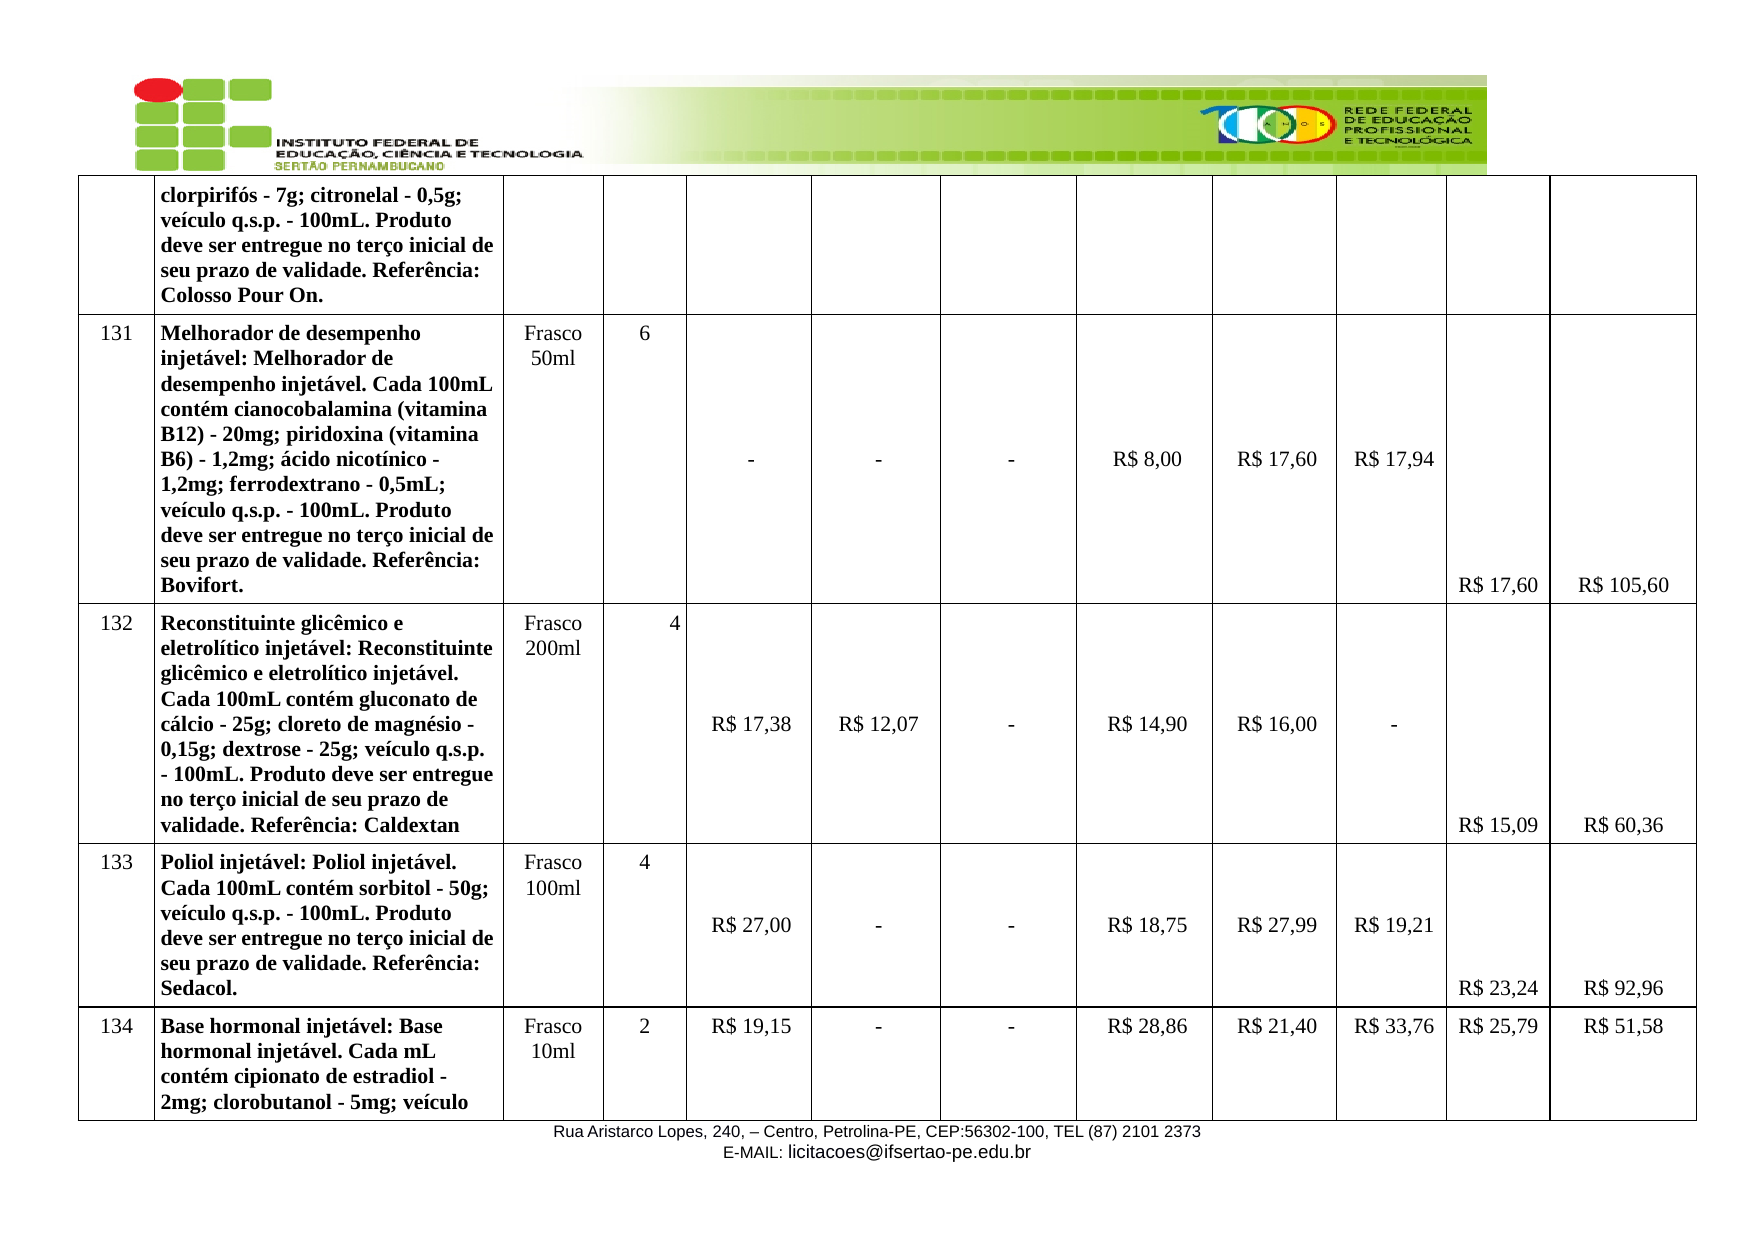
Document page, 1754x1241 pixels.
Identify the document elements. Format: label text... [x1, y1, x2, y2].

table_cell Poliol injetável: Poliol injetável. Cada 100mL contém sorbitol - 50g; veículo q.s.p. - 100mL. Produto deve ser entregue no terço inicial de seu prazo de validade. Referência: Sedacol. [155, 844, 503, 1006]
table_cell [1213, 176, 1336, 313]
table_cell Base hormonal injetável: Base hormonal injetável. Cada mL contém cipionato de estradiol - 2mg; clorobutanol - 5mg; veículo [155, 1008, 503, 1120]
table_cell - [941, 604, 1076, 843]
table_cell [1551, 176, 1696, 313]
table_cell [1077, 176, 1212, 313]
table_cell R$ 18,75 [1077, 844, 1212, 1006]
table_cell [1447, 176, 1549, 313]
table_cell R$ 23,24 [1447, 844, 1549, 1006]
table_cell R$ 28,86 [1077, 1008, 1212, 1120]
table_cell - [1337, 604, 1446, 843]
table_cell 4 [604, 844, 686, 1006]
table_cell Frasco 50ml [504, 315, 603, 603]
table_cell 132 [79, 604, 154, 843]
table_cell R$ 21,40 [1213, 1008, 1336, 1120]
table_cell R$ 17,60 [1213, 315, 1336, 603]
table_cell [604, 176, 686, 313]
table_cell - [687, 315, 811, 603]
table_cell Frasco 200ml [504, 604, 603, 843]
table_cell [812, 176, 940, 313]
table_cell [687, 176, 811, 313]
table_cell - [812, 315, 940, 603]
table_cell R$ 19,21 [1337, 844, 1446, 1006]
table_cell 131 [79, 315, 154, 603]
table_cell R$ 17,38 [687, 604, 811, 843]
table_cell R$ 17,94 [1337, 315, 1446, 603]
table_cell R$ 25,79 [1447, 1008, 1549, 1120]
table_cell R$ 16,00 [1213, 604, 1336, 843]
table_cell R$ 19,15 [687, 1008, 811, 1120]
table_cell 2 [604, 1008, 686, 1120]
table_cell 133 [79, 844, 154, 1006]
table_cell clorpirifós - 7g; citronelal - 0,5g; veículo q.s.p. - 100mL. Produto deve ser entregue no terço inicial de seu prazo de validade. Referência: Colosso Pour On. [155, 176, 503, 313]
table_cell R$ 14,90 [1077, 604, 1212, 843]
table_cell Melhorador de desempenho injetável: Melhorador de desempenho injetável. Cada 100mL contém cianocobalamina (vitamina B12) - 20mg; piridoxina (vitamina B6) - 1,2mg; ácido nicotínico - 1,2mg; ferrodextrano - 0,5mL; veículo q.s.p. - 100mL. Produto deve ser entregue no terço inicial de seu prazo de validade. Referência: Bovifort. [155, 315, 503, 603]
table_cell R$ 8,00 [1077, 315, 1212, 603]
table_cell Reconstituinte glicêmico e eletrolítico injetável: Reconstituinte glicêmico e eletrolítico injetável. Cada 100mL contém gluconato de cálcio - 25g; cloreto de magnésio - 0,15g; dextrose - 25g; veículo q.s.p. - 100mL. Produto deve ser entregue no terço inicial de seu prazo de validade. Referência: Caldextan [155, 604, 503, 843]
table_cell R$ 33,76 [1337, 1008, 1446, 1120]
table_cell - [812, 1008, 940, 1120]
table_cell Frasco 10ml [504, 1008, 603, 1120]
table_cell R$ 27,99 [1213, 844, 1336, 1006]
table_cell Frasco 100ml [504, 844, 603, 1006]
table_cell - [941, 844, 1076, 1006]
table_cell R$ 27,00 [687, 844, 811, 1006]
table_cell R$ 92,96 [1551, 844, 1696, 1006]
table_cell - [941, 1008, 1076, 1120]
table_cell R$ 15,09 [1447, 604, 1549, 843]
table_cell [1337, 176, 1446, 313]
table_cell 4 [604, 604, 686, 843]
table_cell R$ 51,58 [1551, 1008, 1696, 1120]
table_cell R$ 12,07 [812, 604, 940, 843]
table_cell 134 [79, 1008, 154, 1120]
table_cell [941, 176, 1076, 313]
table_cell - [812, 844, 940, 1006]
table_cell [504, 176, 603, 313]
table_cell 6 [604, 315, 686, 603]
table_cell R$ 105,60 [1551, 315, 1696, 603]
picture [118, 75, 1487, 175]
table_cell R$ 17,60 [1447, 315, 1549, 603]
table_cell - [941, 315, 1076, 603]
table_cell [79, 176, 154, 313]
table_cell R$ 60,36 [1551, 604, 1696, 843]
